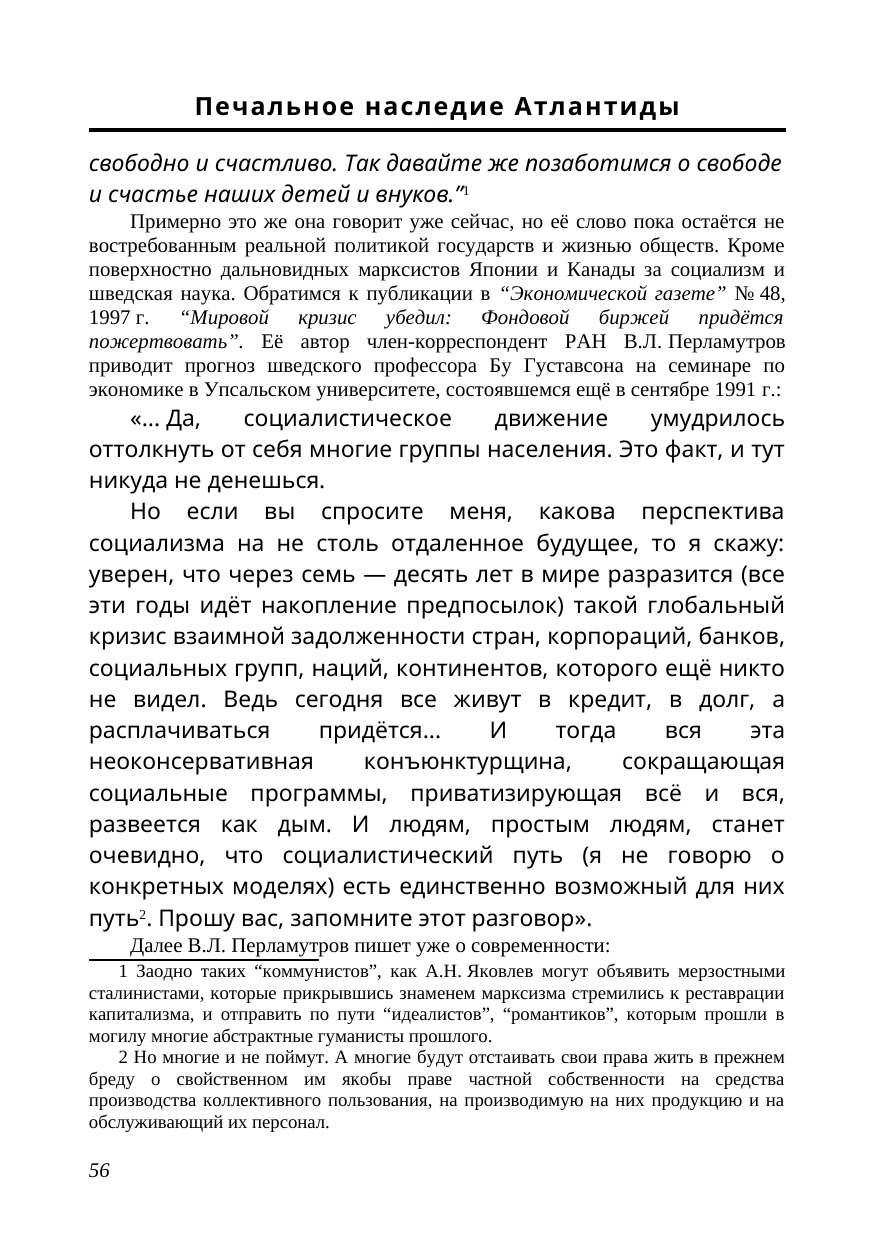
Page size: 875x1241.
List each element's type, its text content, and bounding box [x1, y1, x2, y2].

text Но многие и не поймут. А многие будут отстаивать свои права жить в прежнем бреду о свойственном им якобы праве частной собственности на средства производства коллективного пользования, на производимую на них продукцию и на обслуживающий их персонал. [89, 1046, 786, 1132]
text Но если вы спросите меня, какова перспектива социализма на не столь отдаленное будущее, то я скажу: уверен, что через семь — десять лет в мире разразится (все эти годы идёт накопление предпосылок) такой глобальный кризис взаимной задолженности стран, корпораций, банков, социальных групп, наций, континентов, которого ещё никто не видел. Ведь сегодня все живут в кредит, в долг, а расплачиваться придётся... И тогда вся эта неоконсервативная конъюнктурщина, сокращающая социальные программы, приватизирующая всё и вся, развеется как дым. И людям, простым людям, станет очевидно, что социалистический путь (я не говорю о конкретных моделях) есть единственно возможный для них путь. Прошу вас, запомните этот разговор». [89, 495, 786, 933]
text Примерно это же она говорит уже сейчас, но её слово пока остаётся не востребованным реальной политикой государств и жизнью обществ. Кроме поверхностно дальновидных марксистов Японии и Канады за социализм и шведская наука. Обратимся к публикации в “Экономической газете” № 48, 1997 г. “Мировой кризис убедил: Фондовой биржей придётся пожертвовать”. Её автор член-корреспондент РАН В.Л. Перламутров приводит прогноз шведского профессора Бу Густавсона на семинаре по экономике в Упсальском университете, состоявшемся ещё в сентябре 1991 г.: [89, 209, 786, 401]
text «... Да, социалистическое движение умудрилось оттолкнуть от себя многие группы населения. Это факт, и тут никуда не денешься. [89, 401, 786, 495]
text Далее В.Л. Перламутров пишет уже о современности: [89, 933, 786, 957]
text Заодно таких “коммунистов”, как А.Н. Яковлев могут объявить мерзостными сталинистами, которые прикрывшись знаменем марксизма стремились к реставрации капитализма, и отправить по пути “идеалистов”, “романтиков”, которым прошли в могилу многие абстрактные гуманисты прошлого. [89, 960, 786, 1046]
text свободно и счастливо. Так давайте же позаботимся о свободе и счастье наших детей и внуков.” [89, 146, 786, 209]
